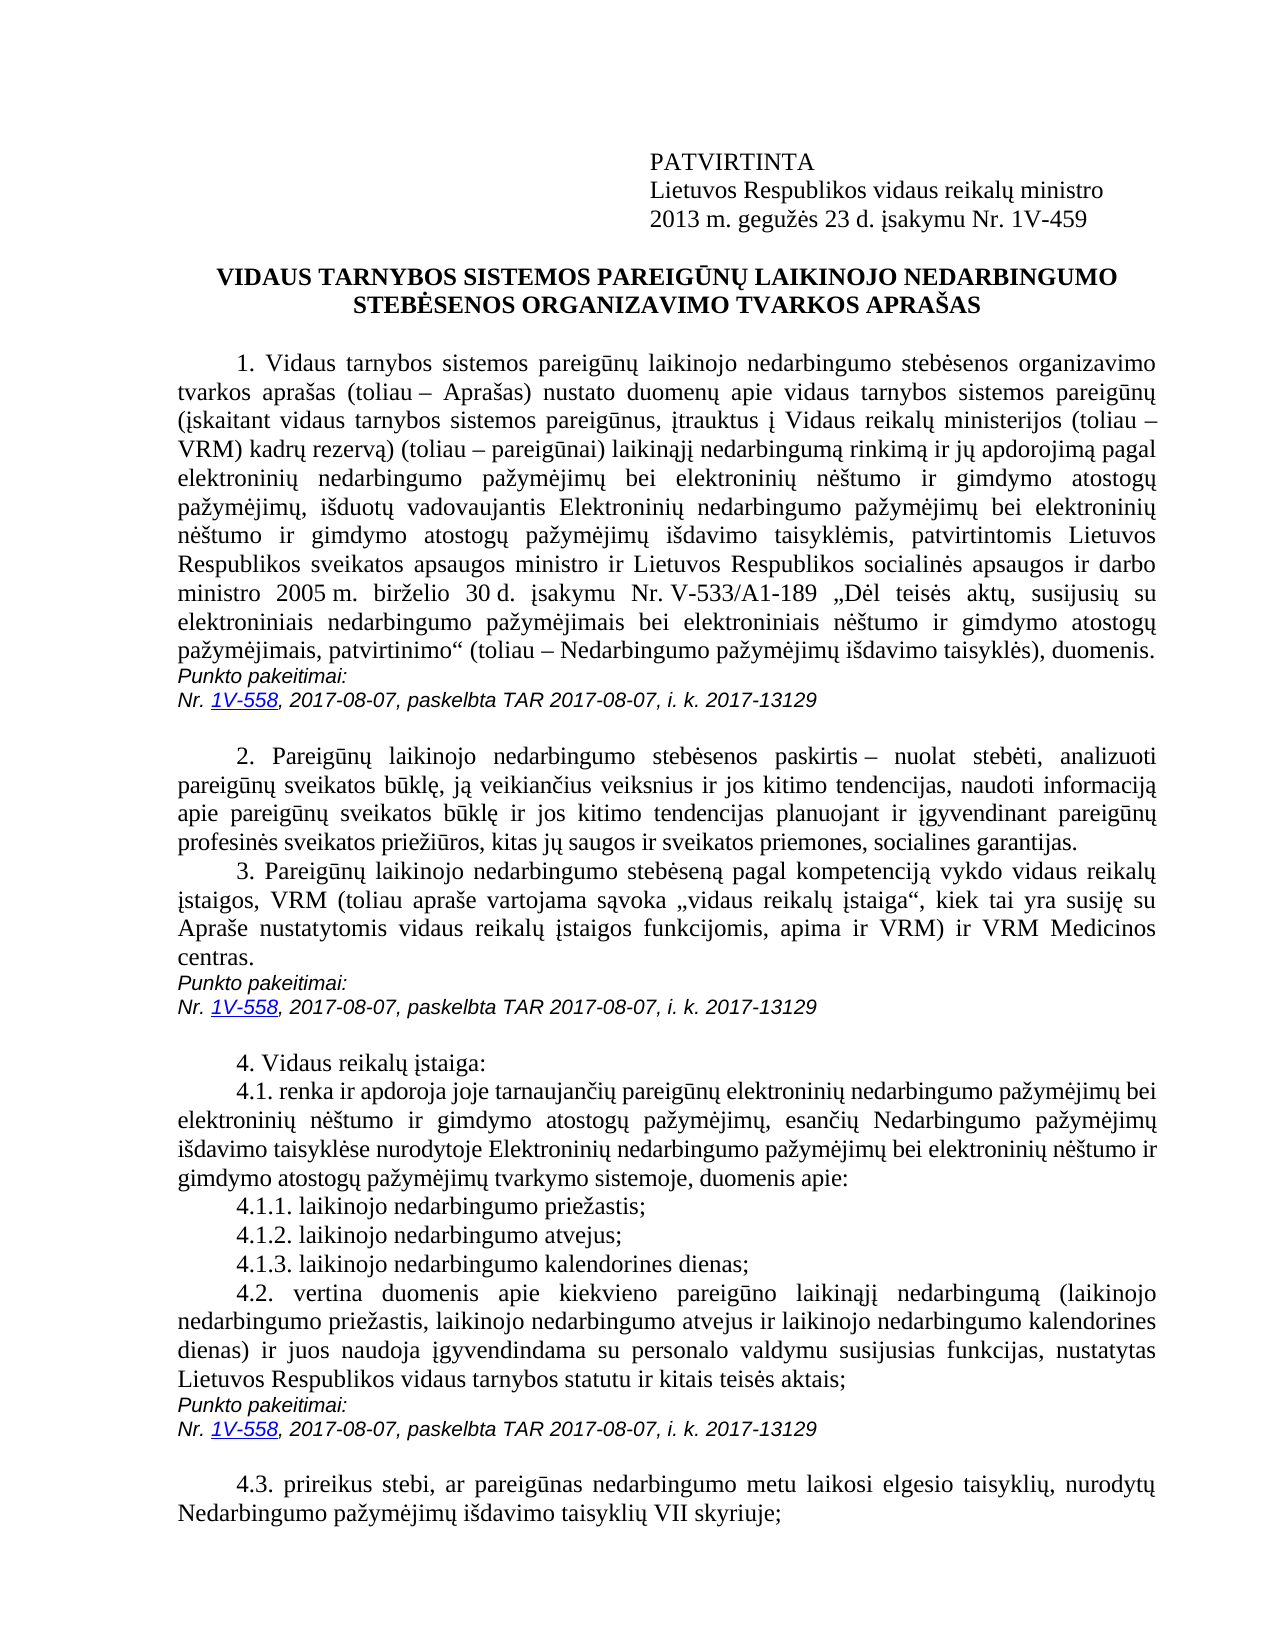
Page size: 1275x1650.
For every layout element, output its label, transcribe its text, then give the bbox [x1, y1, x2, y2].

text 4. Vidaus reikalų įstaiga: [177, 1048, 1157, 1076]
text 2. Pareigūnų laikinojo nedarbingumo stebėsenos paskirtis – nuolat stebėti, analizuoti pareigūnų sveikatos būklę, ją veikiančius veiksnius ir jos kitimo tendencijas, naudoti informaciją apie pareigūnų sveikatos būklę ir jos kitimo tendencijas planuojant ir įgyvendinant pareigūnų profesinės sveikatos priežiūros, kitas jų saugos ir sveikatos priemones, socialines garantijas. [177, 741, 1157, 856]
text 4.3. prireikus stebi, ar pareigūnas nedarbingumo metu laikosi elgesio taisyklių, nurodytų Nedarbingumo pažymėjimų išdavimo taisyklių VII skyriuje; [177, 1469, 1157, 1527]
text VIDAUS TARNYBOS SISTEMOS PAREIGŪNŲ LAIKINOJO NEDARBINGUMO STEBĖSENOS ORGANIZAVIMO TVARKOS APRAŠAS [177, 262, 1157, 319]
text 4.1.3. laikinojo nedarbingumo kalendorines dienas; [177, 1249, 1157, 1278]
text Nr. 1V-558, 2017-08-07, paskelbta TAR 2017-08-07, i. k. 2017-13129 [177, 1417, 1157, 1441]
text 4.1. renka ir apdoroja joje tarnaujančių pareigūnų elektroninių nedarbingumo pažymėjimų bei elektroninių nėštumo ir gimdymo atostogų pažymėjimų, esančių Nedarbingumo pažymėjimų išdavimo taisyklėse nurodytoje Elektroninių nedarbingumo pažymėjimų bei elektroninių nėštumo ir gimdymo atostogų pažymėjimų tvarkymo sistemoje, duomenis apie: [177, 1076, 1157, 1191]
text 4.1.2. laikinojo nedarbingumo atvejus; [177, 1220, 1157, 1249]
text Nr. 1V-558, 2017-08-07, paskelbta TAR 2017-08-07, i. k. 2017-13129 [177, 995, 1157, 1019]
text Punkto pakeitimai: [177, 1393, 1157, 1417]
text 3. Pareigūnų laikinojo nedarbingumo stebėseną pagal kompetenciją vykdo vidaus reikalų įstaigos, VRM (toliau apraše vartojama sąvoka „vidaus reikalų įstaiga“, kiek tai yra susiję su Apraše nustatytomis vidaus reikalų įstaigos funkcijomis, apima ir VRM) ir VRM Medicinos centras. [177, 856, 1157, 971]
text PATVIRTINTA [649, 147, 1157, 176]
text Lietuvos Respublikos vidaus reikalų ministro 2013 m. gegužės 23 d. įsakymu Nr. 1V-459 [649, 176, 1157, 233]
text 4.1.1. laikinojo nedarbingumo priežastis; [177, 1191, 1157, 1220]
text 1. Vidaus tarnybos sistemos pareigūnų laikinojo nedarbingumo stebėsenos organizavimo tvarkos aprašas (toliau – Aprašas) nustato duomenų apie vidaus tarnybos sistemos pareigūnų (įskaitant vidaus tarnybos sistemos pareigūnus, įtrauktus į Vidaus reikalų ministerijos (toliau – VRM) kadrų rezervą) (toliau – pareigūnai) laikinąjį nedarbingumą rinkimą ir jų apdorojimą pagal elektroninių nedarbingumo pažymėjimų bei elektroninių nėštumo ir gimdymo atostogų pažymėjimų, išduotų vadovaujantis Elektroninių nedarbingumo pažymėjimų bei elektroninių nėštumo ir gimdymo atostogų pažymėjimų išdavimo taisyklėmis, patvirtintomis Lietuvos Respublikos sveikatos apsaugos ministro ir Lietuvos Respublikos socialinės apsaugos ir darbo ministro 2005 m. birželio 30 d. įsakymu Nr. V-533/A1-189 „Dėl teisės aktų, susijusių su elektroniniais nedarbingumo pažymėjimais bei elektroniniais nėštumo ir gimdymo atostogų pažymėjimais, patvirtinimo“ (toliau – Nedarbingumo pažymėjimų išdavimo taisyklės), duomenis. [177, 348, 1157, 664]
text Punkto pakeitimai: [177, 664, 1157, 688]
text Punkto pakeitimai: [177, 971, 1157, 995]
text Nr. 1V-558, 2017-08-07, paskelbta TAR 2017-08-07, i. k. 2017-13129 [177, 688, 1157, 712]
text 4.2. vertina duomenis apie kiekvieno pareigūno laikinąjį nedarbingumą (laikinojo nedarbingumo priežastis, laikinojo nedarbingumo atvejus ir laikinojo nedarbingumo kalendorines dienas) ir juos naudoja įgyvendindama su personalo valdymu susijusias funkcijas, nustatytas Lietuvos Respublikos vidaus tarnybos statutu ir kitais teisės aktais; [177, 1278, 1157, 1393]
